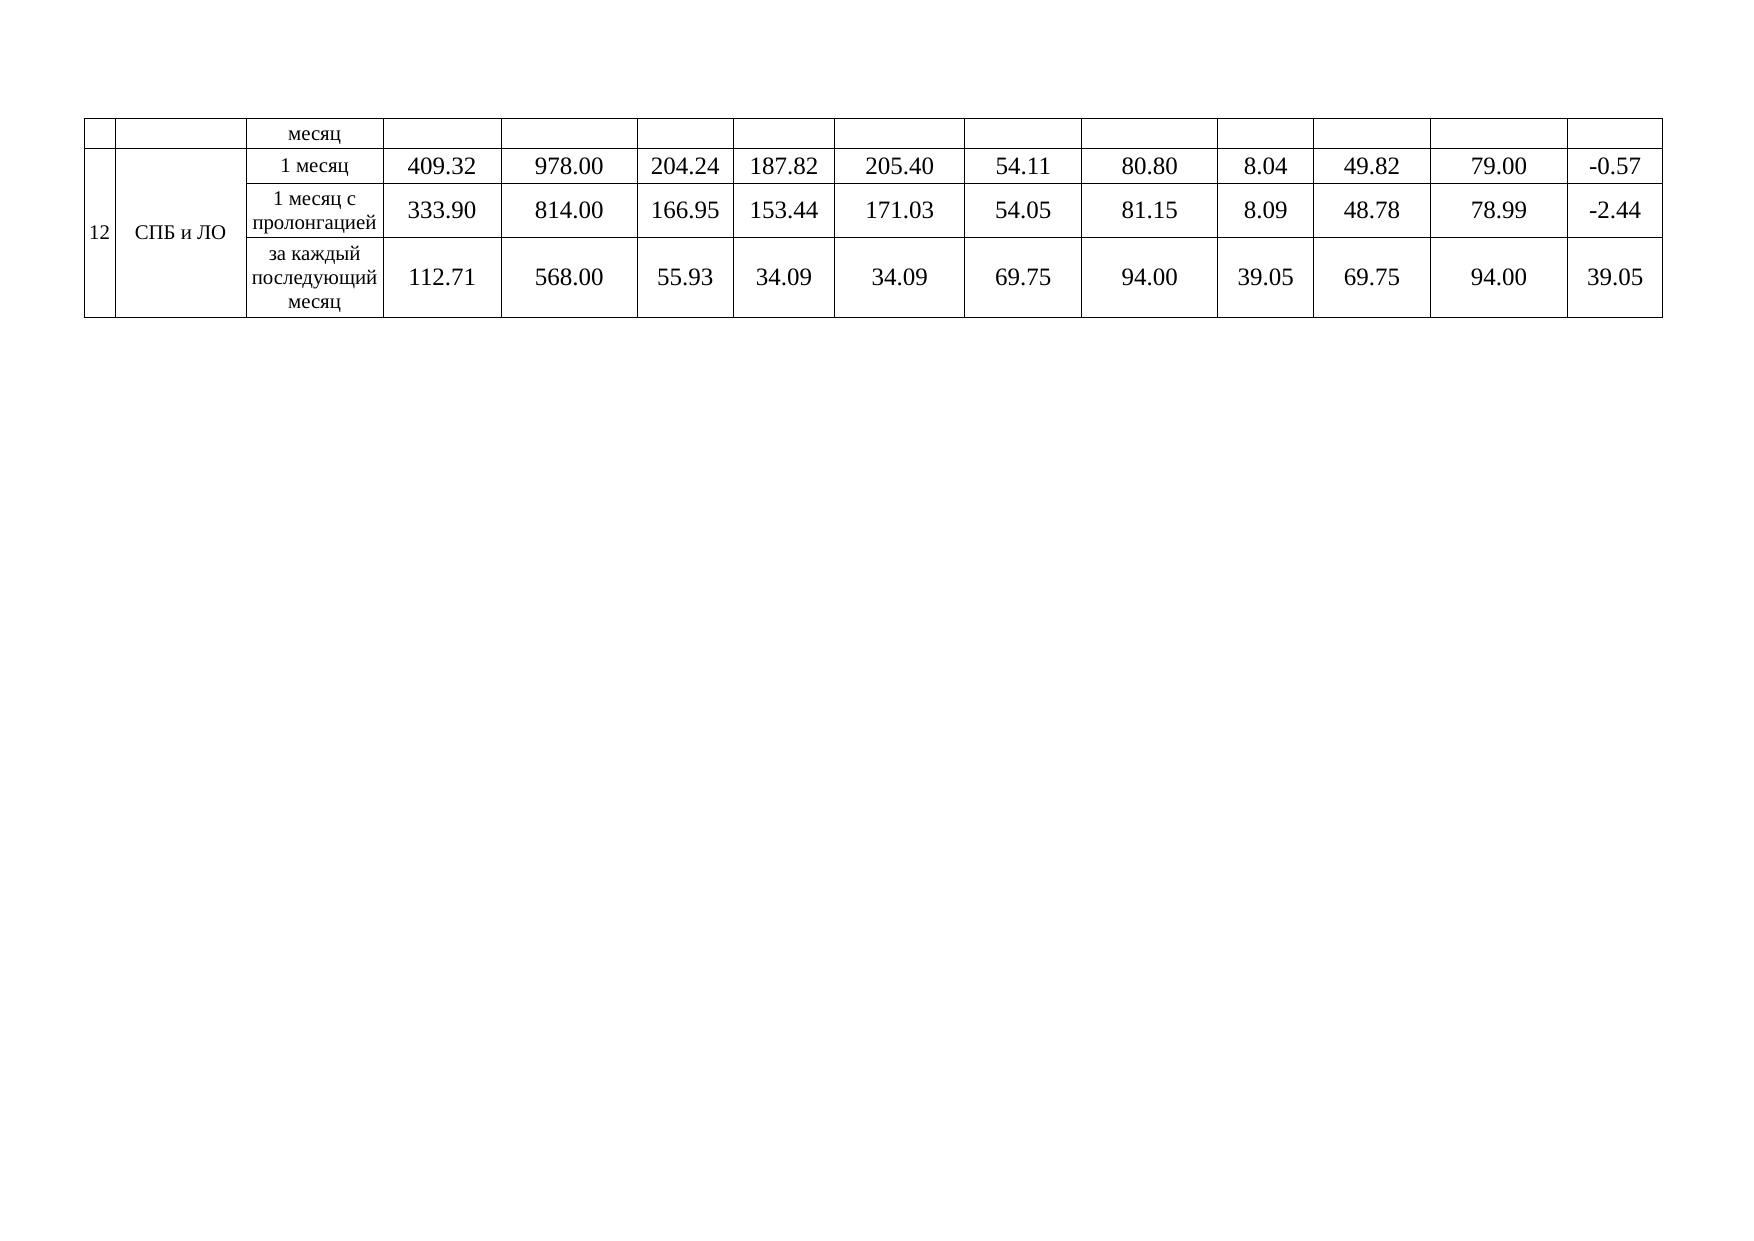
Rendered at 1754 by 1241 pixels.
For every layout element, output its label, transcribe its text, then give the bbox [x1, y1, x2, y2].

table_cell 12 [85, 149, 115, 317]
table_cell 153,44 [734, 184, 834, 237]
table_cell -0,57 [1568, 149, 1662, 183]
table_cell 78,99 [1431, 184, 1567, 237]
table_cell месяц [247, 119, 383, 148]
table_cell 39,83 [638, 119, 733, 148]
table_cell 79,00 [1431, 149, 1567, 183]
table_cell 80,80 [1082, 149, 1217, 183]
table_cell 409,32 [384, 149, 501, 183]
table_cell 49,82 [1314, 149, 1430, 183]
table_cell 166,95 [638, 184, 733, 237]
table_cell 81,15 [1082, 184, 1217, 237]
table_cell 89,99 [1082, 119, 1217, 148]
table_cell [85, 119, 115, 148]
table_cell 39,05 [1568, 238, 1662, 317]
table_cell 34,09 [734, 238, 834, 317]
table_cell 65,20 [1314, 119, 1430, 148]
table_cell 112,71 [384, 238, 501, 317]
table_cell 54,05 [965, 184, 1081, 237]
table_cell 30,40 [1568, 119, 1662, 148]
table_cell 34,09 [835, 238, 964, 317]
table_cell 27,72 [835, 119, 964, 148]
table_cell 65,20 [965, 119, 1081, 148]
table_cell 48,78 [1314, 184, 1430, 237]
table_cell СПБ и ЛО [116, 149, 246, 317]
table_cell 204,24 [638, 149, 733, 183]
table_cell 814,00 [502, 184, 637, 237]
table_cell 79,66 [384, 119, 501, 148]
table_cell 171,03 [835, 184, 964, 237]
table_cell 205,40 [835, 149, 964, 183]
table_cell 30,40 [1218, 119, 1313, 148]
table_cell 568,00 [502, 238, 637, 317]
table_cell [116, 119, 246, 148]
table_cell 39,05 [1218, 238, 1313, 317]
table_cell за каждый последующий месяц [247, 238, 383, 317]
table_cell 978,00 [502, 149, 637, 183]
table_cell 94,00 [1082, 238, 1217, 317]
table_cell 27,72 [734, 119, 834, 148]
table_cell 8,04 [1218, 149, 1313, 183]
table_cell -2,44 [1568, 184, 1662, 237]
table_cell 8,09 [1218, 184, 1313, 237]
table_cell 1 месяц [247, 149, 383, 183]
table_cell 333,90 [384, 184, 501, 237]
table_cell 187,82 [734, 149, 834, 183]
table_cell 69,75 [965, 238, 1081, 317]
table_cell 54,11 [965, 149, 1081, 183]
table_cell 55,93 [638, 238, 733, 317]
table_cell 89,99 [1431, 119, 1567, 148]
table_cell 94,00 [1431, 238, 1567, 317]
table_cell 1 месяц с пролонгацией [247, 184, 383, 237]
table_cell 277,00 [502, 119, 637, 148]
table_cell 69,75 [1314, 238, 1430, 317]
